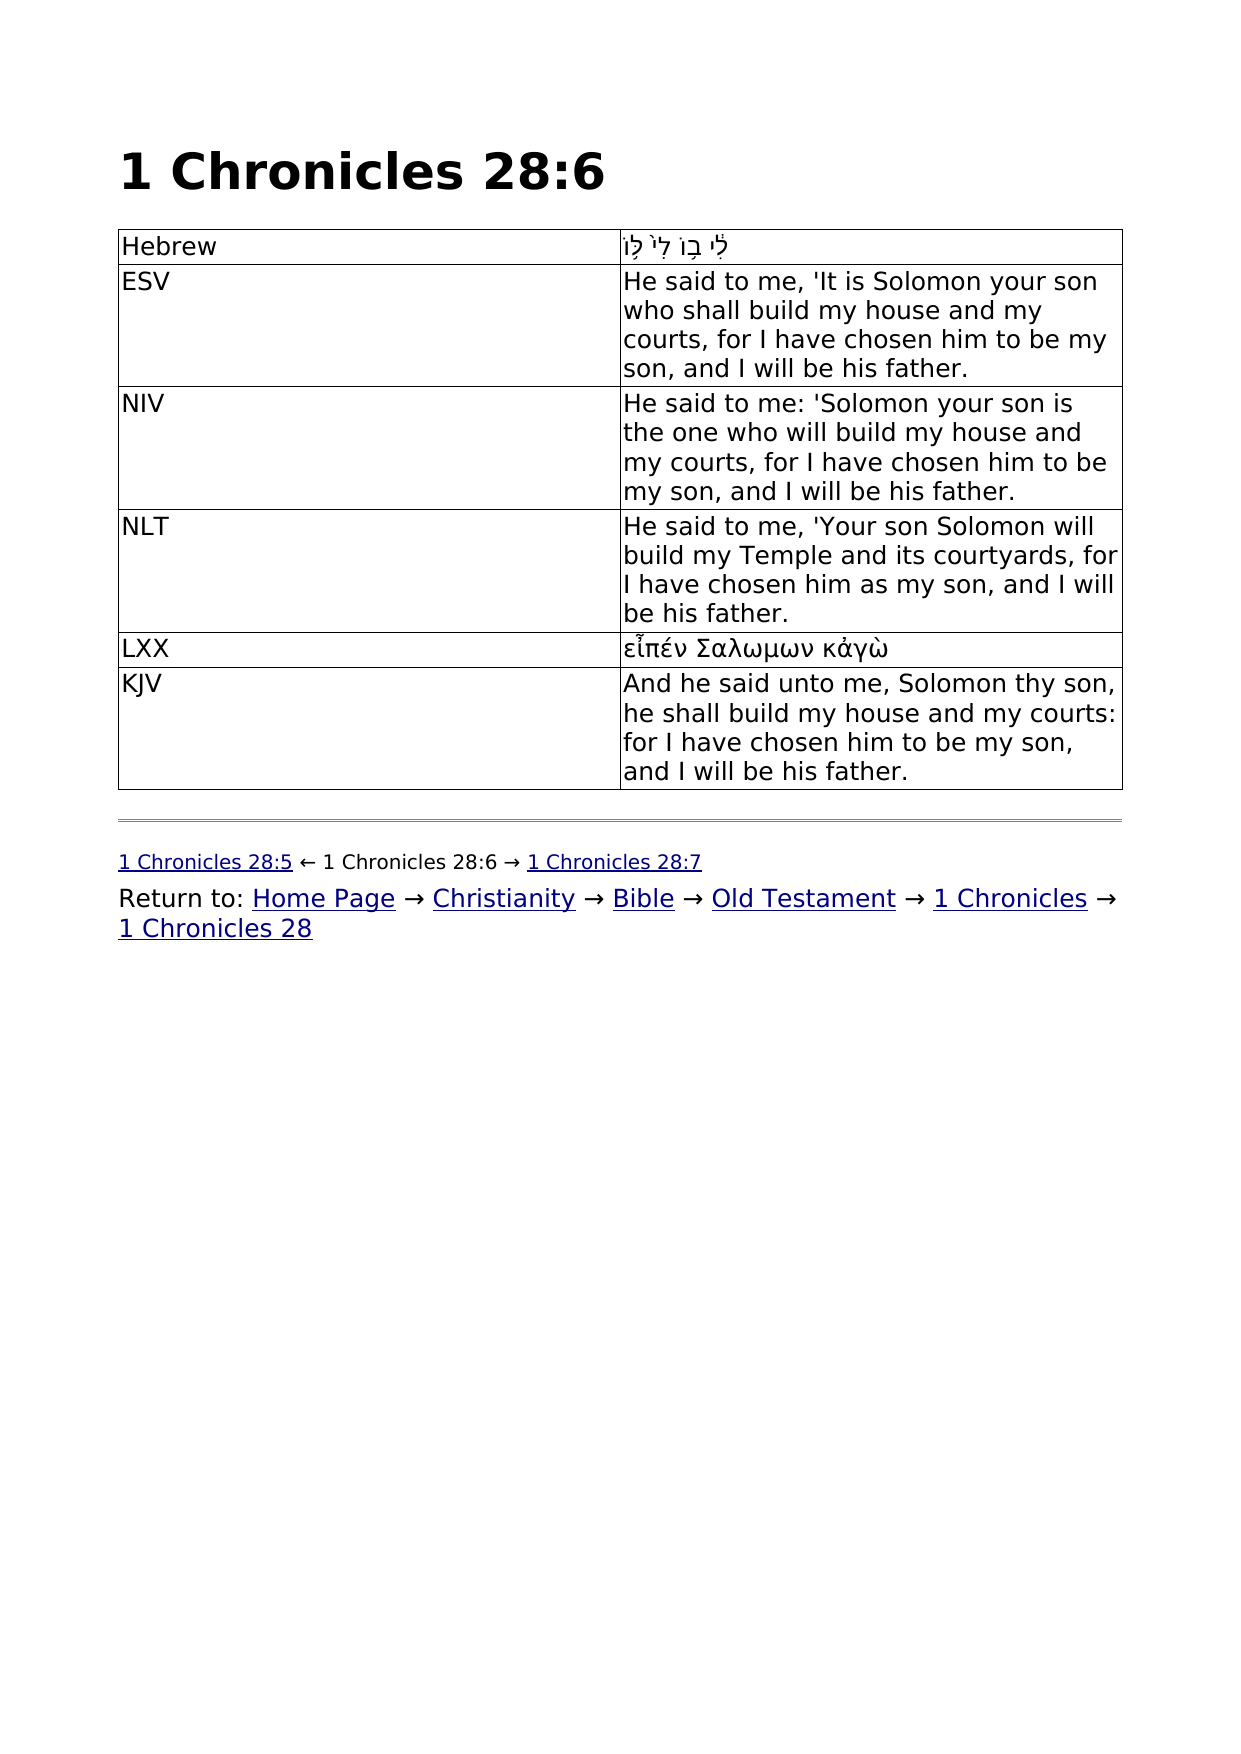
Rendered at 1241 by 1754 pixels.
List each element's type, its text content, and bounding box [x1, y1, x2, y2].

table_cell KJV [119, 668, 620, 789]
table_cell NLT [119, 510, 620, 632]
table_cell He said to me, 'It is Solomon your son who shall build my house and my courts, for I have chosen him to be my son, and I will be his father. [621, 265, 1122, 386]
table_cell εἶπέν Σαλωμων κἀγὼ [621, 633, 1122, 667]
table_header Hebrew [119, 230, 620, 264]
subtitle 1 Chronicles 28:6 [118, 143, 1122, 201]
text 1 Chronicles 28:5 ← 1 Chronicles 28:6 → 1 Chronicles 28:7 [118, 851, 1122, 884]
table_cell LXX [119, 633, 620, 667]
text Return to: Home Page → Christianity → Bible → Old Testament → 1 Chronicles → 1 Chronicles 28 [118, 884, 1122, 943]
table_header לִ֔י ב֥וֹ לִי֙ לּ֥וֹ [621, 230, 1122, 264]
table_cell NIV [119, 387, 620, 509]
table_cell He said to me: 'Solomon your son is the one who will build my house and my courts, for I have chosen him to be my son, and I will be his father. [621, 387, 1122, 509]
table_cell And he said unto me, Solomon thy son, he shall build my house and my courts: for I have chosen him to be my son, and I will be his father. [621, 668, 1122, 789]
table_cell He said to me, 'Your son Solomon will build my Temple and its courtyards, for I have chosen him as my son, and I will be his father. [621, 510, 1122, 632]
table_cell ESV [119, 265, 620, 386]
